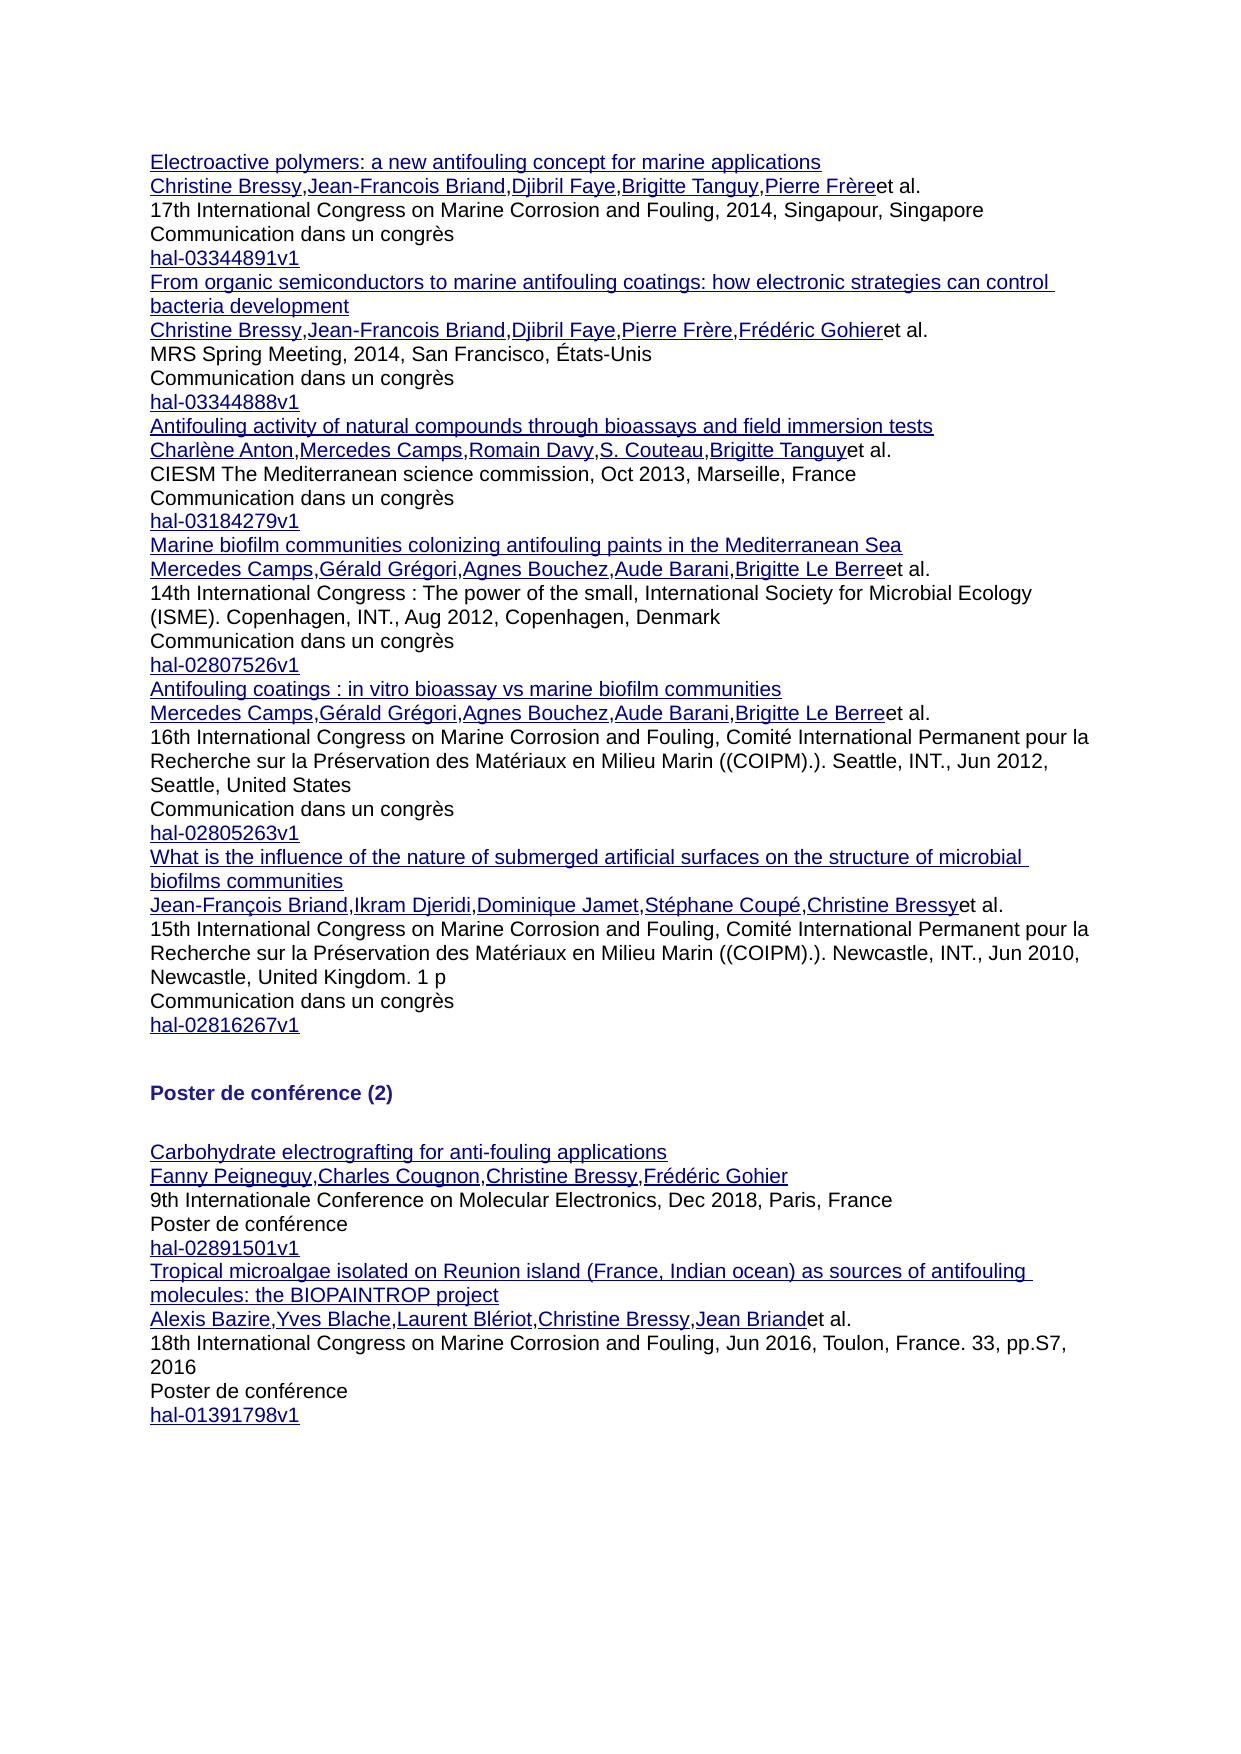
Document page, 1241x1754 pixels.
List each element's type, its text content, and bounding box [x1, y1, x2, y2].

table_header Carbohydrate electrografting for anti-fouling applications Fanny Peigneguy,Charles Cougnon,Christine Bressy,Frédéric Gohier 9th Internationale Conference on Molecular Electronics, Dec 2018, Paris, France Poster de conférence hal-02891501v1 [150, 1140, 1090, 1259]
table_cell Antifouling coatings : in vitro bioassay vs marine biofilm communities Mercedes Camps,Gérald Grégori,Agnes Bouchez,Aude Barani,Brigitte Le Berreet al. 16th International Congress on Marine Corrosion and Fouling, Comité International Permanent pour la Recherche sur la Préservation des Matériaux en Milieu Marin ((COIPM).). Seattle, INT., Jun 2012, Seattle, United States Communication dans un congrès hal-02805263v1 [150, 677, 1090, 845]
table_cell Electroactive polymers: a new antifouling concept for marine applications Christine Bressy,Jean-Francois Briand,Djibril Faye,Brigitte Tanguy,Pierre Frèreet al. 17th International Congress on Marine Corrosion and Fouling, 2014, Singapour, Singapore Communication dans un congrès hal-03344891v1 [150, 150, 1090, 270]
table_cell What is the influence of the nature of submerged artificial surfaces on the structure of microbial biofilms communities Jean-François Briand,Ikram Djeridi,Dominique Jamet,Stéphane Coupé,Christine Bressyet al. 15th International Congress on Marine Corrosion and Fouling, Comité International Permanent pour la Recherche sur la Préservation des Matériaux en Milieu Marin ((COIPM).). Newcastle, INT., Jun 2010, Newcastle, United Kingdom. 1 p Communication dans un congrès hal-02816267v1 [150, 845, 1090, 1036]
table_cell Marine biofilm communities colonizing antifouling paints in the Mediterranean Sea Mercedes Camps,Gérald Grégori,Agnes Bouchez,Aude Barani,Brigitte Le Berreet al. 14th International Congress : The power of the small, International Society for Microbial Ecology (ISME). Copenhagen, INT., Aug 2012, Copenhagen, Denmark Communication dans un congrès hal-02807526v1 [150, 533, 1090, 677]
subtitle Poster de conférence (2) [150, 1081, 1090, 1105]
table_cell Tropical microalgae isolated on Reunion island (France, Indian ocean) as sources of antifouling molecules: the BIOPAINTROP project Alexis Bazire,Yves Blache,Laurent Blériot,Christine Bressy,Jean Briandet al. 18th International Congress on Marine Corrosion and Fouling, Jun 2016, Toulon, France. 33, pp.S7, 2016 Poster de conférence hal-01391798v1 [150, 1259, 1090, 1427]
table_cell From organic semiconductors to marine antifouling coatings: how electronic strategies can control bacteria development Christine Bressy,Jean-Francois Briand,Djibril Faye,Pierre Frère,Frédéric Gohieret al. MRS Spring Meeting, 2014, San Francisco, États-Unis Communication dans un congrès hal-03344888v1 [150, 270, 1090, 413]
table_cell Antifouling activity of natural compounds through bioassays and field immersion tests Charlène Anton,Mercedes Camps,Romain Davy,S. Couteau,Brigitte Tanguyet al. CIESM The Mediterranean science commission, Oct 2013, Marseille, France Communication dans un congrès hal-03184279v1 [150, 414, 1090, 533]
